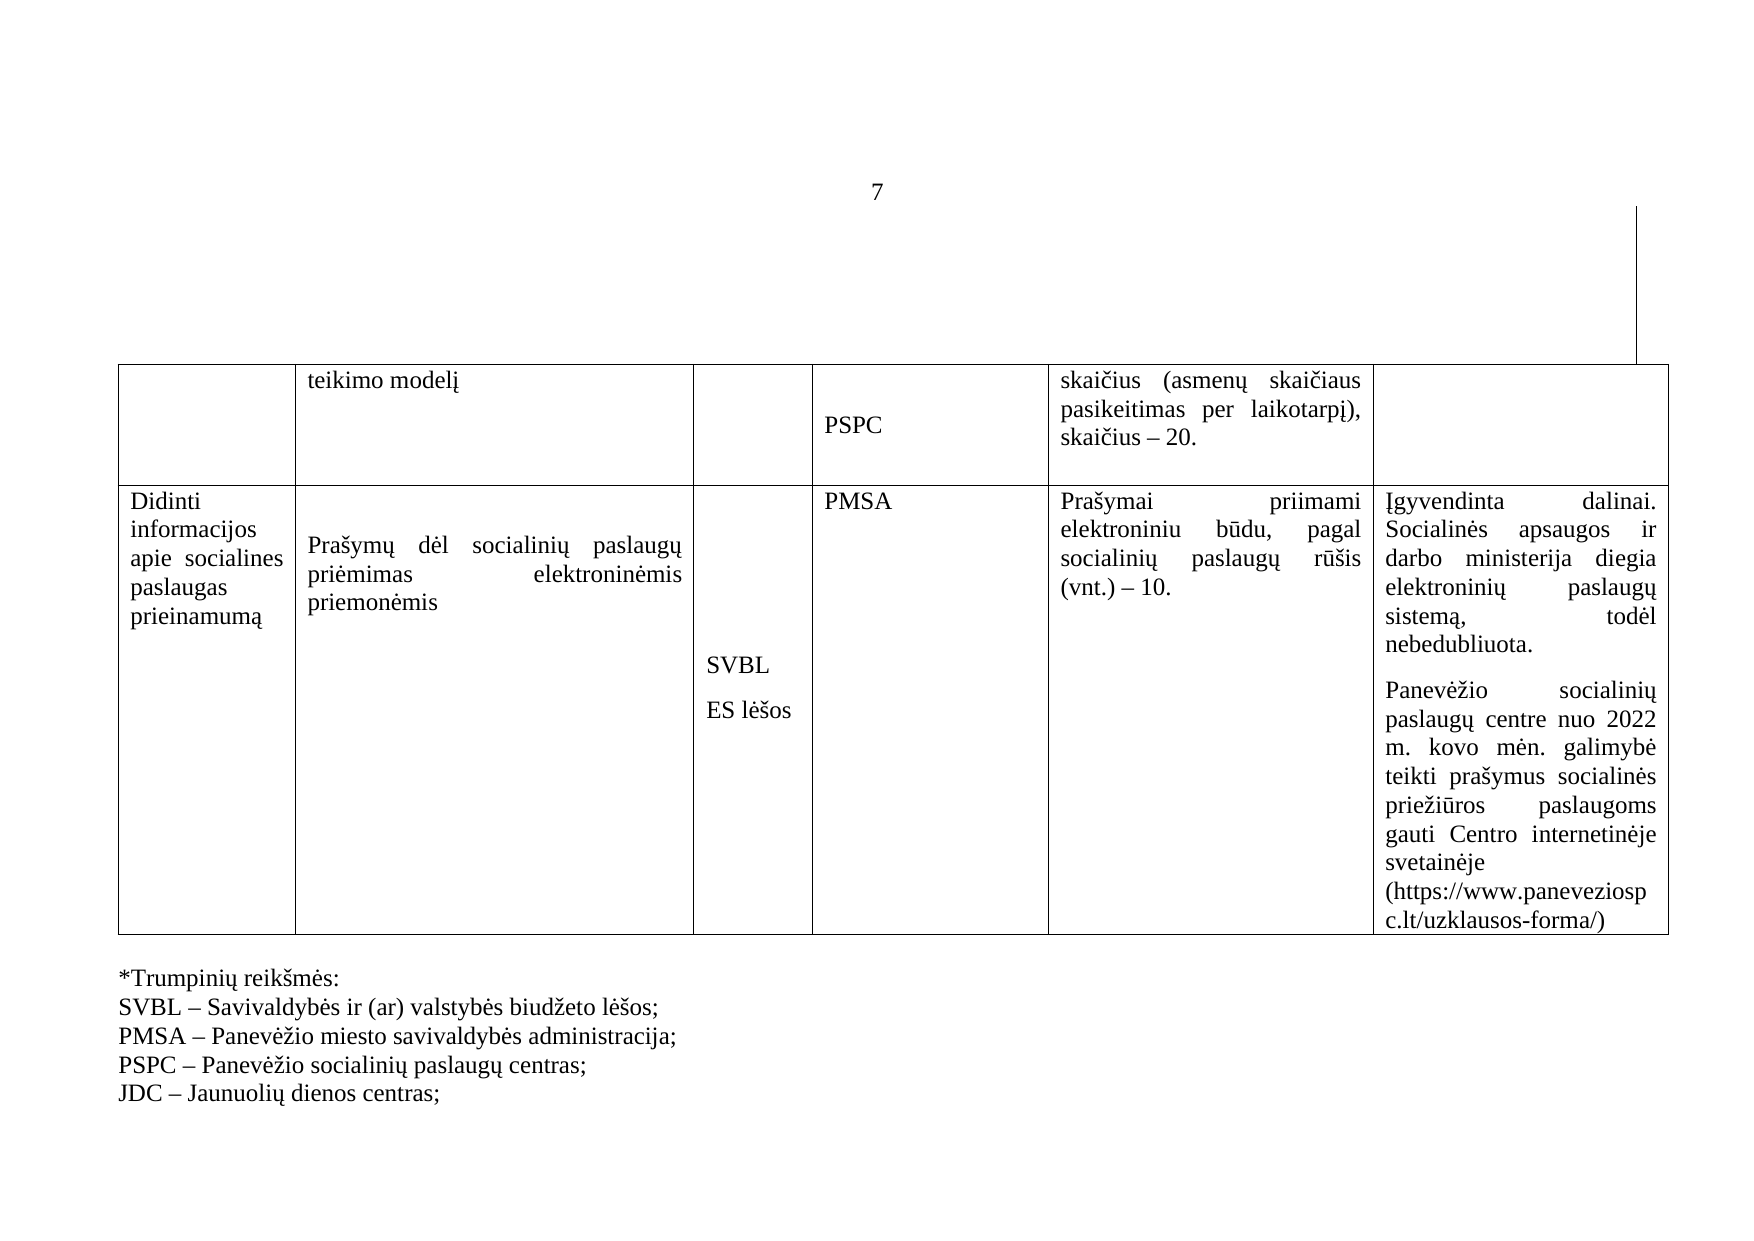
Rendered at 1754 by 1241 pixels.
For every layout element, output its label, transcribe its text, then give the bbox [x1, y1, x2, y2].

text SVBL – Savivaldybės ir (ar) valstybės biudžeto lėšos; [118, 992, 1636, 1021]
table_cell [1374, 365, 1668, 485]
table_cell PSPC [813, 365, 1048, 485]
text *Trumpinių reikšmės: [118, 963, 1636, 992]
table_cell SVBL ES lėšos [694, 486, 812, 934]
table_cell skaičius (asmenų skaičiaus pasikeitimas per laikotarpį), skaičius – 20. [1049, 365, 1373, 485]
text JDC – Jaunuolių dienos centras; [118, 1078, 1636, 1107]
table_cell PMSA [813, 486, 1048, 934]
table_cell Prašymų dėl socialinių paslaugų priėmimas elektroninėmis priemonėmis [296, 486, 693, 934]
table_cell [119, 365, 295, 485]
text PSPC – Panevėžio socialinių paslaugų centras; [118, 1050, 1636, 1078]
table_cell Prašymai priimami elektroniniu būdu, pagal socialinių paslaugų rūšis (vnt.) – 10. [1049, 486, 1373, 934]
table_cell Įgyvendinta dalinai. Socialinės apsaugos ir darbo ministerija diegia elektroninių paslaugų sistemą, todėl nebedubliuota. Panevėžio socialinių paslaugų centre nuo 2022 m. kovo mėn. galimybė teikti prašymus socialinės priežiūros paslaugoms gauti Centro internetinėje svetainėje (https://www.paneveziospc.lt/uzklausos-forma/) [1374, 486, 1668, 934]
table_cell [694, 365, 812, 485]
text PMSA – Panevėžio miesto savivaldybės administracija; [118, 1021, 1636, 1050]
table_cell Didinti informacijos apie socialines paslaugas prieinamumą [119, 486, 295, 934]
table_cell teikimo modelį [296, 365, 693, 485]
